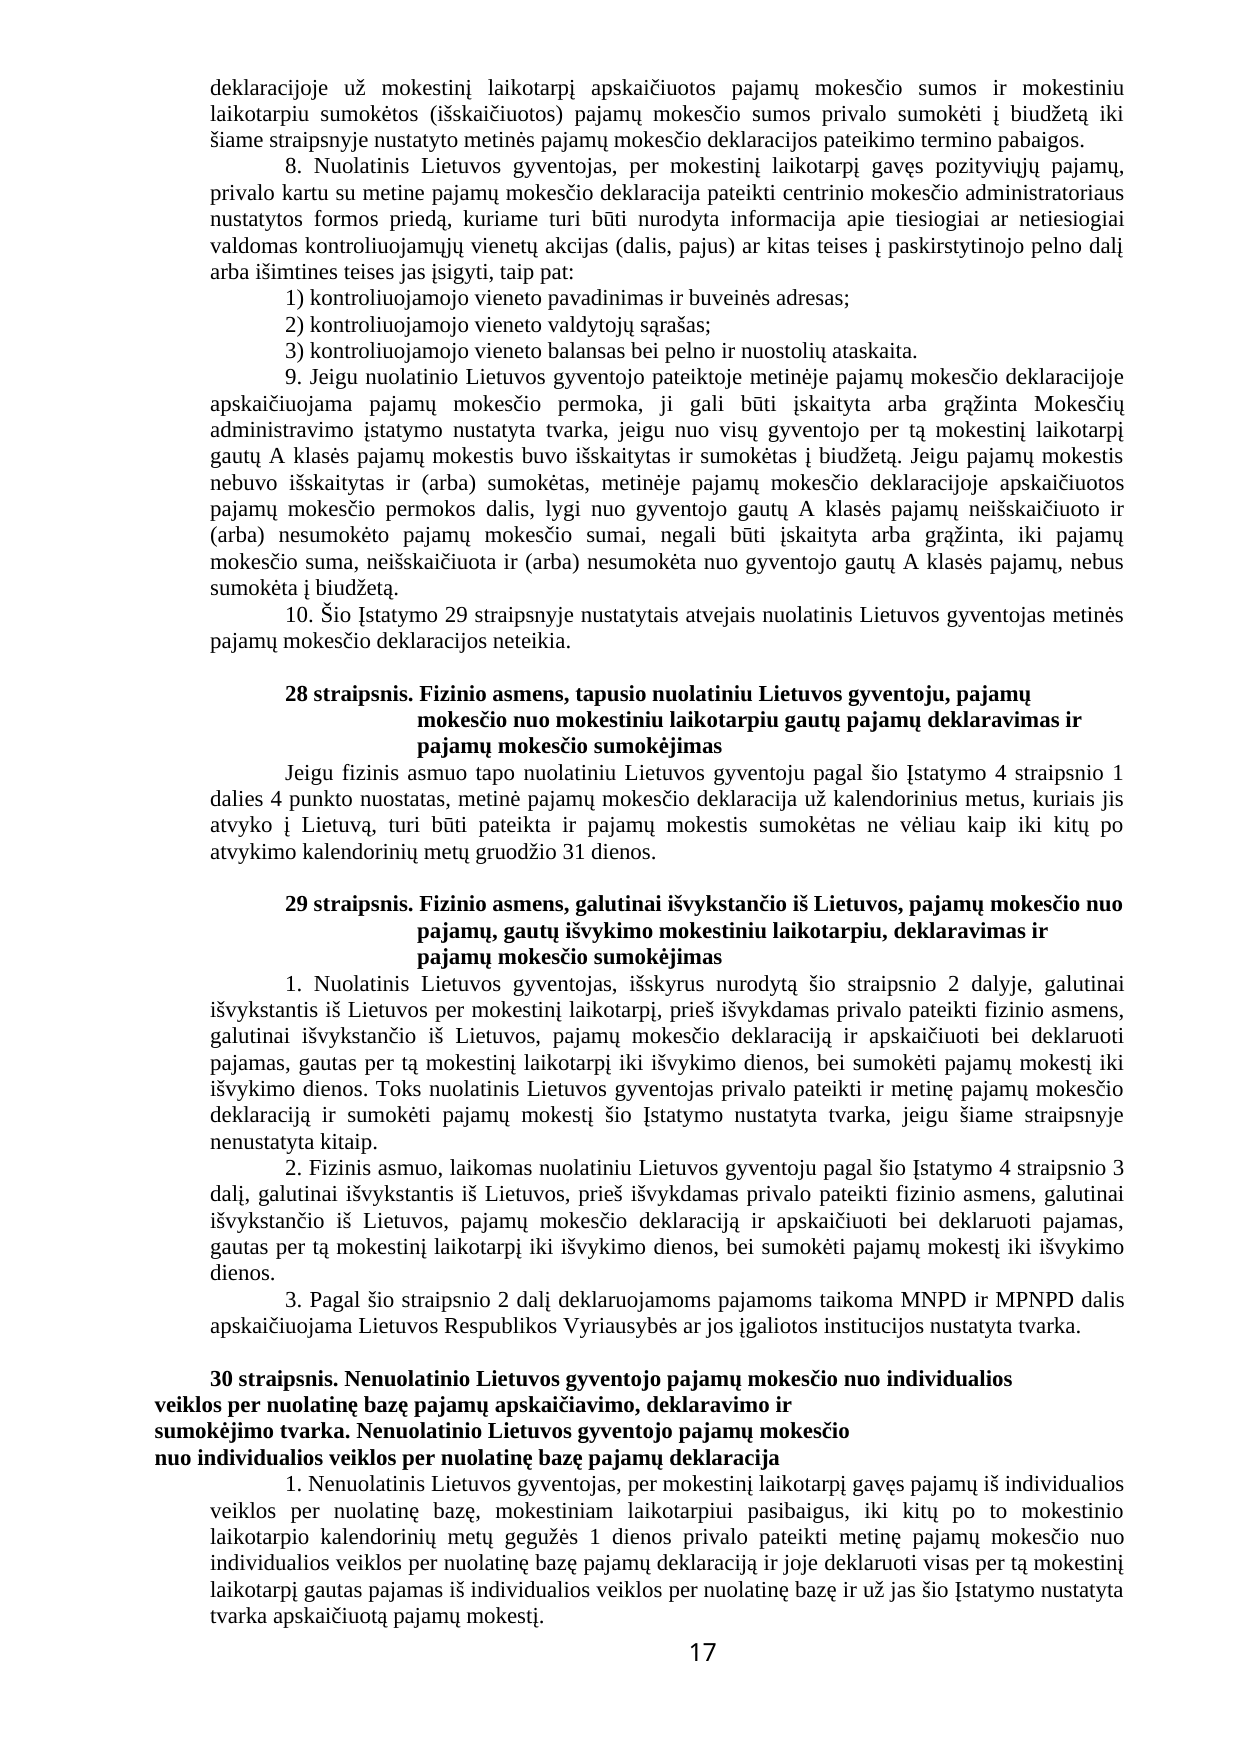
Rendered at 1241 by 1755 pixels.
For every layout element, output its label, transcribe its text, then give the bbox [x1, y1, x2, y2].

text pajamų, gautų išvykimo mokestiniu laikotarpiu, deklaravimas ir [417, 917, 1126, 943]
text 1. Nenuolatinis Lietuvos gyventojas, per mokestinį laikotarpį gavęs pajamų iš individualios veiklos per nuolatinę bazę, mokestiniam laikotarpiui pasibaigus, iki kitų po to mokestinio laikotarpio kalendorinių metų gegužės 1 dienos privalo pateikti metinę pajamų mokesčio nuo individualios veiklos per nuolatinę bazę pajamų deklaraciją ir joje deklaruoti visas per tą mokestinį laikotarpį gautas pajamas iš individualios veiklos per nuolatinę bazę ir už jas šio Įstatymo nustatyta tvarka apskaičiuotą pajamų mokestį. [210, 1470, 1126, 1628]
text pajamų mokesčio sumokėjimas [417, 943, 1126, 969]
text 29 straipsnis. Fizinio asmens, galutinai išvykstančio iš Lietuvos, pajamų mokesčio nuo [285, 891, 1126, 917]
text 28 straipsnis. Fizinio asmens, tapusio nuolatiniu Lietuvos gyventoju, pajamų [285, 680, 1126, 706]
text deklaracijoje už mokestinį laikotarpį apskaičiuotos pajamų mokesčio sumos ir mokestiniu laikotarpiu sumokėtos (išskaičiuotos) pajamų mokesčio sumos privalo sumokėti į biudžetą iki šiame straipsnyje nustatyto metinės pajamų mokesčio deklaracijos pateikimo termino pabaigos. [210, 73, 1126, 153]
text 9. Jeigu nuolatinio Lietuvos gyventojo pateiktoje metinėje pajamų mokesčio deklaracijoje apskaičiuojama pajamų mokesčio permoka, ji gali būti įskaityta arba grąžinta Mokesčių administravimo įstatymo nustatyta tvarka, jeigu nuo visų gyventojo per tą mokestinį laikotarpį gautų A klasės pajamų mokestis buvo išskaitytas ir sumokėtas į biudžetą. Jeigu pajamų mokestis nebuvo išskaitytas ir (arba) sumokėtas, metinėje pajamų mokesčio deklaracijoje apskaičiuotos pajamų mokesčio permokos dalis, lygi nuo gyventojo gautų A klasės pajamų neišskaičiuoto ir (arba) nesumokėto pajamų mokesčio sumai, negali būti įskaityta arba grąžinta, iki pajamų mokesčio suma, neišskaičiuota ir (arba) nesumokėta nuo gyventojo gautų A klasės pajamų, nebus sumokėta į biudžetą. [210, 363, 1126, 601]
text 10. Šio Įstatymo 29 straipsnyje nustatytais atvejais nuolatinis Lietuvos gyventojas metinės pajamų mokesčio deklaracijos neteikia. [210, 601, 1126, 653]
text 30 straipsnis. Nenuolatinio Lietuvos gyventojo pajamų mokesčio nuo individualios [210, 1365, 1126, 1391]
text 1) kontroliuojamojo vieneto pavadinimas ir buveinės adresas; [210, 284, 1126, 311]
text veiklos per nuolatinę bazę pajamų apskaičiavimo, deklaravimo ir [154, 1391, 1126, 1418]
text 8. Nuolatinis Lietuvos gyventojas, per mokestinį laikotarpį gavęs pozityviųjų pajamų, privalo kartu su metine pajamų mokesčio deklaracija pateikti centrinio mokesčio administratoriaus nustatytos formos priedą, kuriame turi būti nurodyta informacija apie tiesiogiai ar netiesiogiai valdomas kontroliuojamųjų vienetų akcijas (dalis, pajus) ar kitas teises į paskirstytinojo pelno dalį arba išimtines teises jas įsigyti, taip pat: [210, 153, 1126, 284]
text nuo individualios veiklos per nuolatinę bazę pajamų deklaracija [154, 1444, 1126, 1470]
text sumokėjimo tvarka. Nenuolatinio Lietuvos gyventojo pajamų mokesčio [154, 1418, 1126, 1444]
text 3) kontroliuojamojo vieneto balansas bei pelno ir nuostolių ataskaita. [210, 337, 1126, 363]
text Jeigu fizinis asmuo tapo nuolatiniu Lietuvos gyventoju pagal šio Įstatymo 4 straipsnio 1 dalies 4 punkto nuostatas, metinė pajamų mokesčio deklaracija už kalendorinius metus, kuriais jis atvyko į Lietuvą, turi būti pateikta ir pajamų mokestis sumokėtas ne vėliau kaip iki kitų po atvykimo kalendorinių metų gruodžio 31 dienos. [210, 759, 1126, 864]
text 1. Nuolatinis Lietuvos gyventojas, išskyrus nurodytą šio straipsnio 2 dalyje, galutinai išvykstantis iš Lietuvos per mokestinį laikotarpį, prieš išvykdamas privalo pateikti fizinio asmens, galutinai išvykstančio iš Lietuvos, pajamų mokesčio deklaraciją ir apskaičiuoti bei deklaruoti pajamas, gautas per tą mokestinį laikotarpį iki išvykimo dienos, bei sumokėti pajamų mokestį iki išvykimo dienos. Toks nuolatinis Lietuvos gyventojas privalo pateikti ir metinę pajamų mokesčio deklaraciją ir sumokėti pajamų mokestį šio Įstatymo nustatyta tvarka, jeigu šiame straipsnyje nenustatyta kitaip. [210, 969, 1126, 1154]
text mokesčio nuo mokestiniu laikotarpiu gautų pajamų deklaravimas ir [417, 706, 1126, 732]
text 2. Fizinis asmuo, laikomas nuolatiniu Lietuvos gyventoju pagal šio Įstatymo 4 straipsnio 3 dalį, galutinai išvykstantis iš Lietuvos, prieš išvykdamas privalo pateikti fizinio asmens, galutinai išvykstančio iš Lietuvos, pajamų mokesčio deklaraciją ir apskaičiuoti bei deklaruoti pajamas, gautas per tą mokestinį laikotarpį iki išvykimo dienos, bei sumokėti pajamų mokestį iki išvykimo dienos. [210, 1154, 1126, 1286]
text 3. Pagal šio straipsnio 2 dalį deklaruojamoms pajamoms taikoma MNPD ir MPNPD dalis apskaičiuojama Lietuvos Respublikos Vyriausybės ar jos įgaliotos institucijos nustatyta tvarka. [210, 1286, 1126, 1338]
text 2) kontroliuojamojo vieneto valdytojų sąrašas; [210, 311, 1126, 337]
text pajamų mokesčio sumokėjimas [417, 732, 1126, 759]
